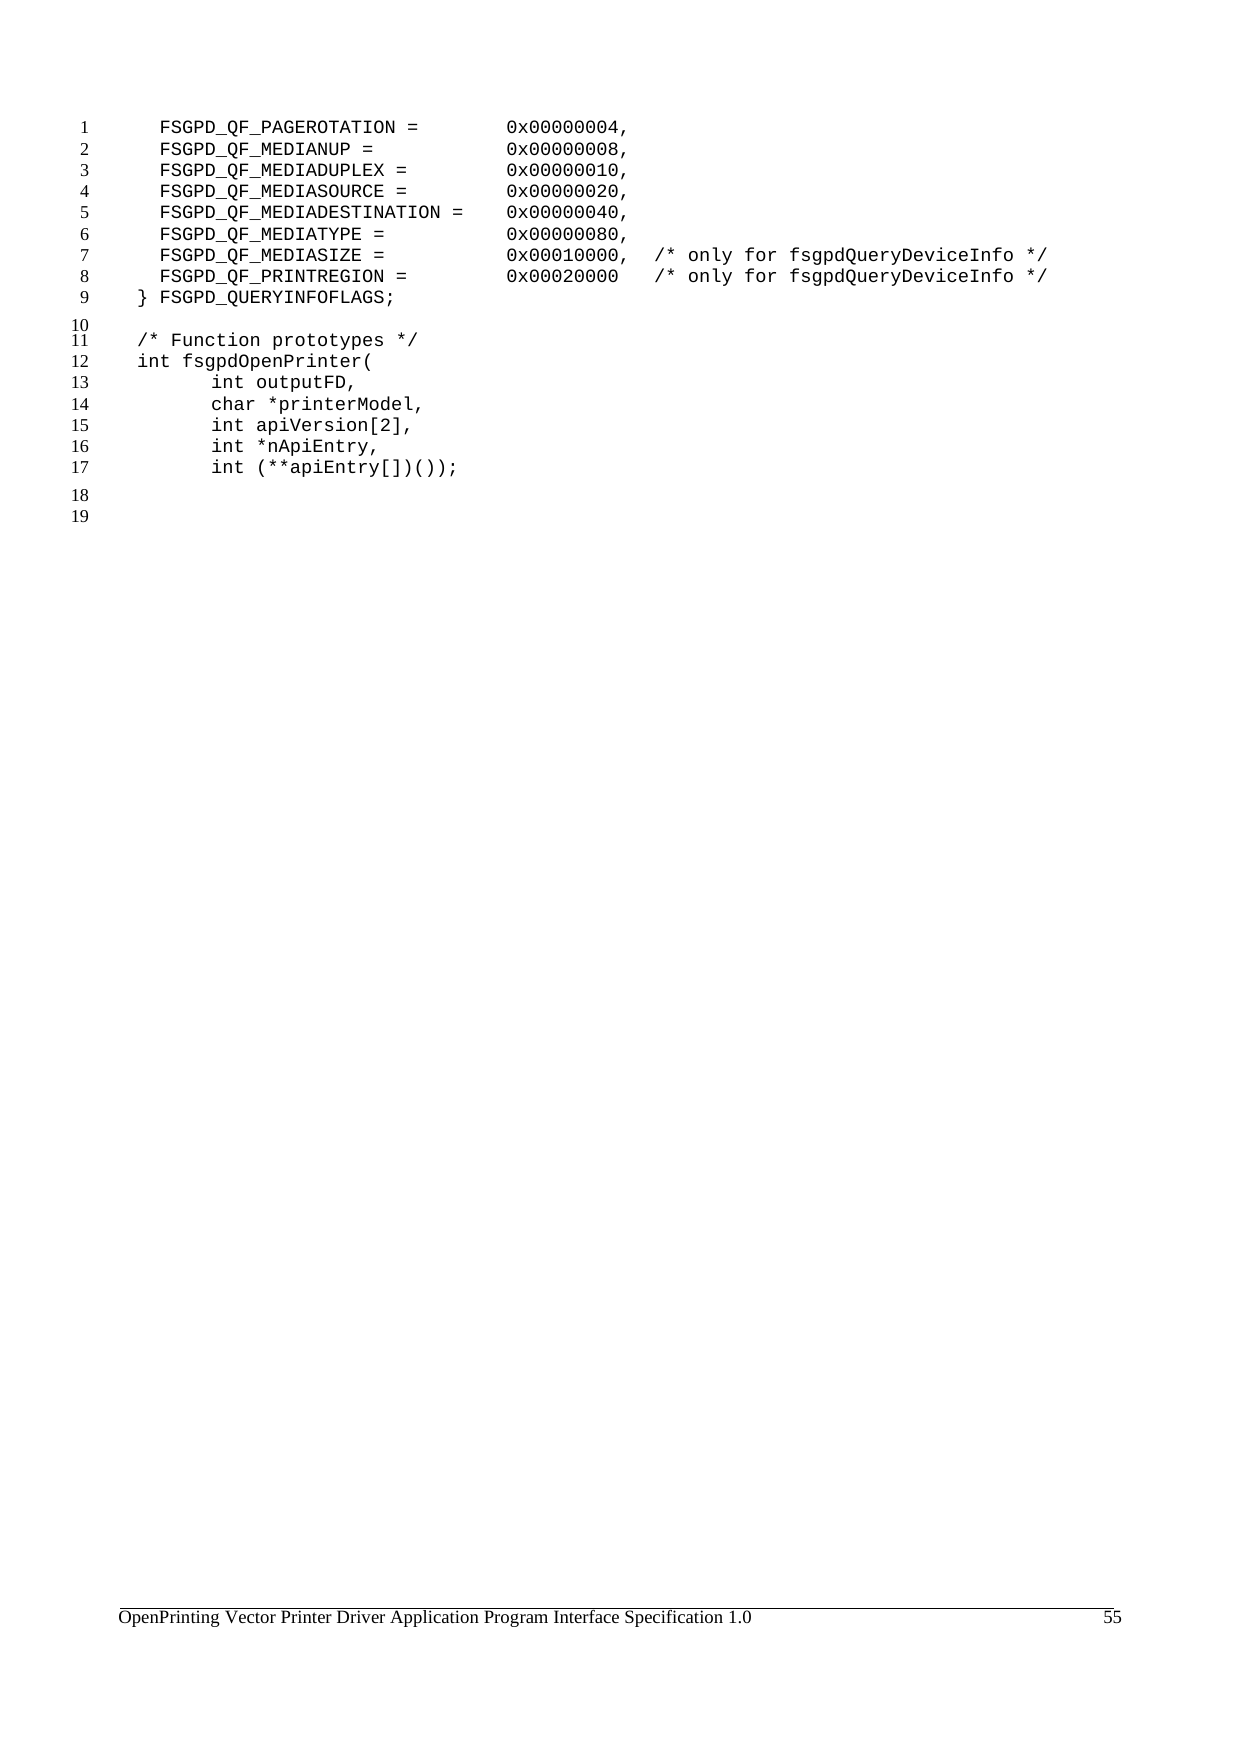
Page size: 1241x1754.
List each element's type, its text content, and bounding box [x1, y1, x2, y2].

text /* Function prototypes */ [137, 331, 1103, 352]
text FSGPD_QF_PAGEROTATION = 0x00000004, FSGPD_QF_MEDIANUP = 0x00000008, FSGPD_QF_MEDIADUPLEX = 0x00000010, FSGPD_QF_MEDIASOURCE = 0x00000020, FSGPD_QF_MEDIADESTINATION = 0x00000040, FSGPD_QF_MEDIATYPE = 0x00000080, FSGPD_QF_MEDIASIZE = 0x00010000, /* only for fsgpdQueryDeviceInfo */ FSGPD_QF_PRINTREGION = 0x00020000 /* only for fsgpdQueryDeviceInfo */ } FSGPD_QUERYINFOFLAGS; [137, 118, 1103, 309]
text int fsgpdOpenPrinter( int outputFD, char *printerModel, int apiVersion[2], int *nApiEntry, int (**apiEntry[])()); [137, 352, 1103, 479]
